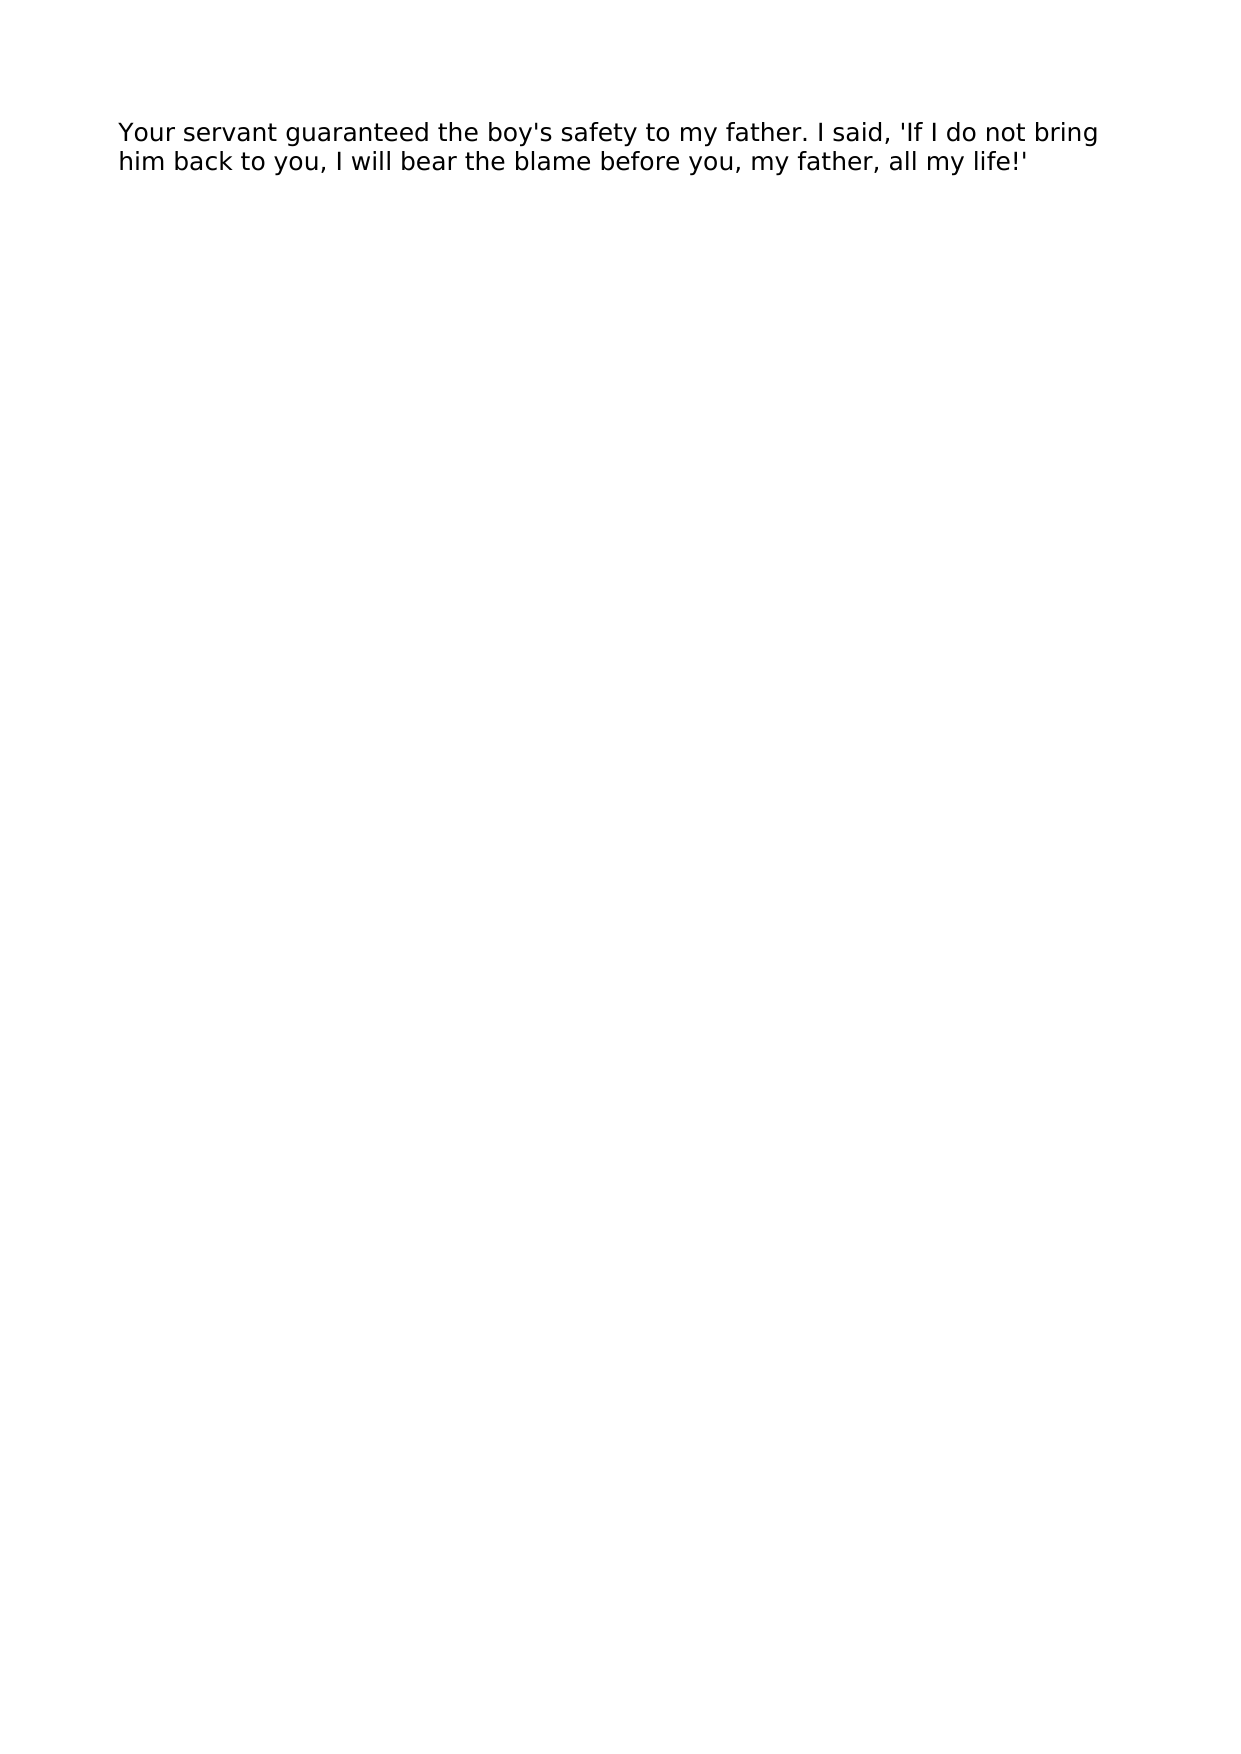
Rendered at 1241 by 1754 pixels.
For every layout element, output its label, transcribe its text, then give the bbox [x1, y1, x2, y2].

text Your servant guaranteed the boy's safety to my father. I said, 'If I do not bring him back to you, I will bear the blame before you, my father, all my life!' [118, 118, 1122, 176]
